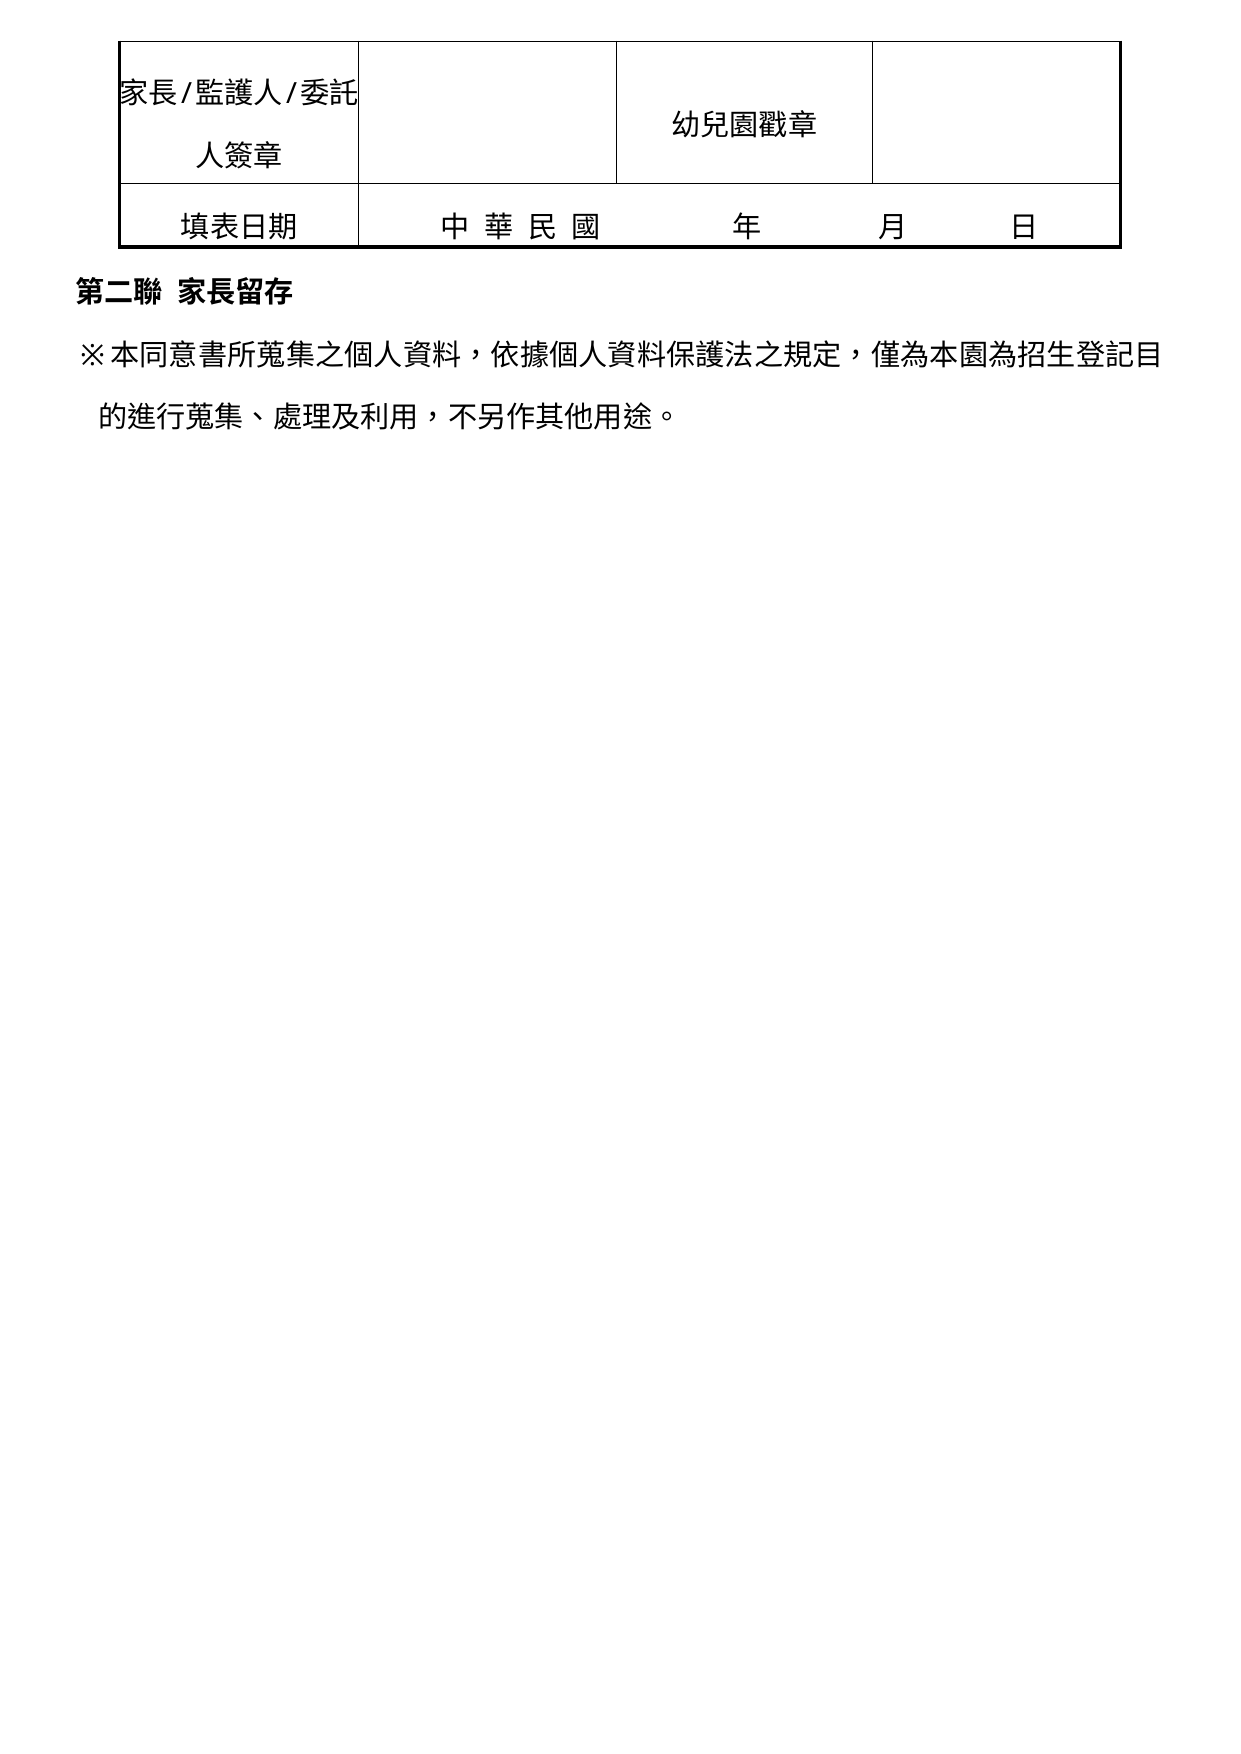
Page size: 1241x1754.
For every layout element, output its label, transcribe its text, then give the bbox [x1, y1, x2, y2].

table_cell [873, 42, 1119, 182]
text ※本同意書所蒐集之個人資料，依據個人資料保護法之規定，僅為本園為招生登記目的進行蒐集、處理及利用，不另作其他用途。 [75, 311, 1165, 436]
table_cell [359, 42, 616, 182]
table_cell 中 華 民 國 年 月 日 [359, 184, 1119, 245]
text 第二聯 家長留存 [75, 248, 1165, 311]
table_cell 幼兒園戳章 [617, 42, 872, 182]
table_cell 填表日期 [121, 184, 358, 245]
table_cell 家長/監護人/委託人簽章 [121, 42, 358, 182]
